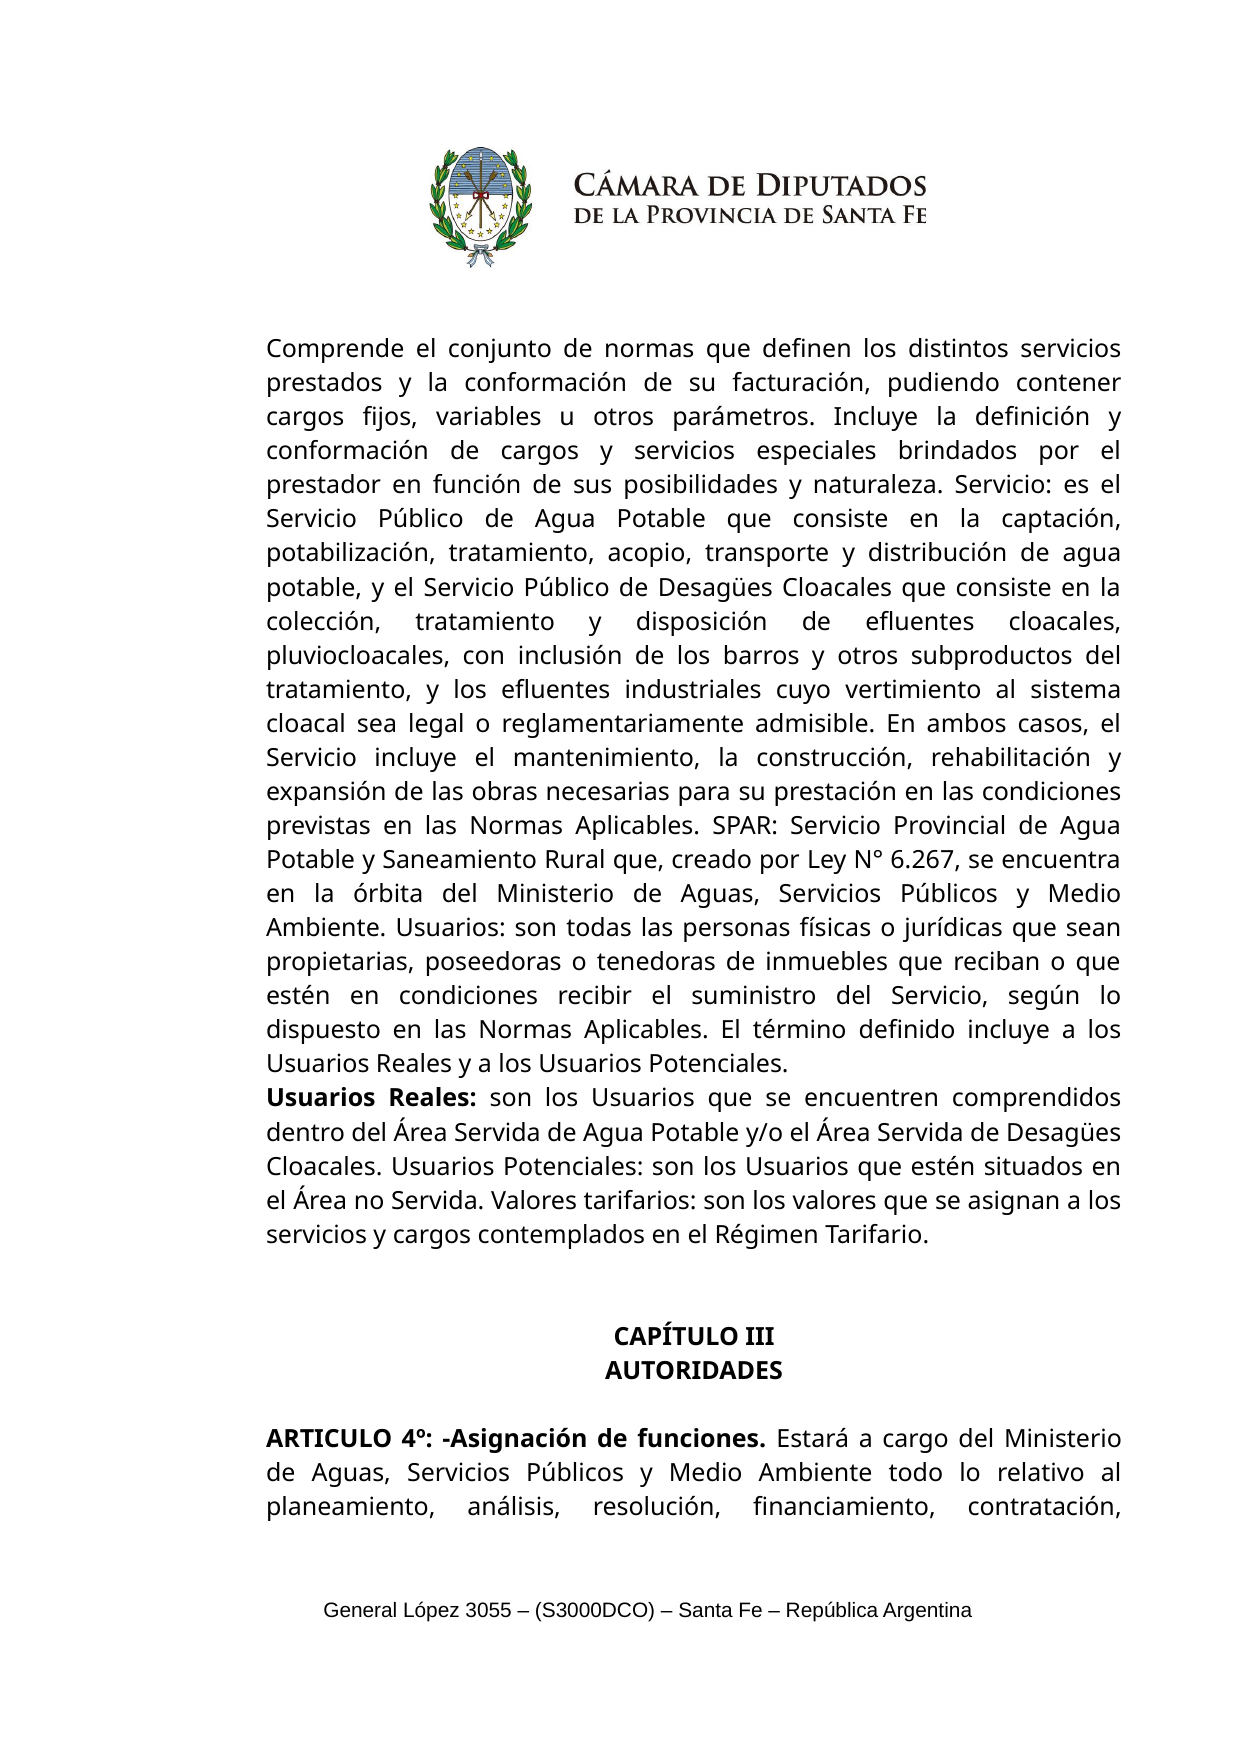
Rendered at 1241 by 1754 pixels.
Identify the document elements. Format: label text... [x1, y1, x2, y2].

text ARTICULO 4º: -Asignación de funciones. Estará a cargo del Ministerio de Aguas, Servicios Públicos y Medio Ambiente todo lo relativo al planeamiento, análisis, resolución, financiamiento, contratación, [266, 1421, 1122, 1523]
text Usuarios Reales: son los Usuarios que se encuentren comprendidos dentro del Área Servida de Agua Potable y/o el Área Servida de Desagües Cloacales. Usuarios Potenciales: son los Usuarios que estén situados en el Área no Servida. Valores tarifarios: son los valores que se asignan a los servicios y cargos contemplados en el Régimen Tarifario. [266, 1080, 1122, 1250]
text CAPÍTULO III [266, 1318, 1122, 1353]
text Comprende el conjunto de normas que definen los distintos servicios prestados y la conformación de su facturación, pudiendo contener cargos fijos, variables u otros parámetros. Incluye la definición y conformación de cargos y servicios especiales brindados por el prestador en función de sus posibilidades y naturaleza. Servicio: es el Servicio Público de Agua Potable que consiste en la captación, potabilización, tratamiento, acopio, transporte y distribución de agua potable, y el Servicio Público de Desagües Cloacales que consiste en la colección, tratamiento y disposición de efluentes cloacales, pluviocloacales, con inclusión de los barros y otros subproductos del tratamiento, y los efluentes industriales cuyo vertimiento al sistema cloacal sea legal o reglamentariamente admisible. En ambos casos, el Servicio incluye el mantenimiento, la construcción, rehabilitación y expansión de las obras necesarias para su prestación en las condiciones previstas en las Normas Aplicables. SPAR: Servicio Provincial de Agua Potable y Saneamiento Rural que, creado por Ley N° 6.267, se encuentra en la órbita del Ministerio de Aguas, Servicios Públicos y Medio Ambiente. Usuarios: son todas las personas físicas o jurídicas que sean propietarias, poseedoras o tenedoras de inmuebles que reciban o que estén en condiciones recibir el suministro del Servicio, según lo dispuesto en las Normas Aplicables. El término definido incluye a los Usuarios Reales y a los Usuarios Potenciales. [266, 331, 1122, 1080]
picture [429, 147, 927, 272]
text AUTORIDADES [266, 1353, 1122, 1387]
